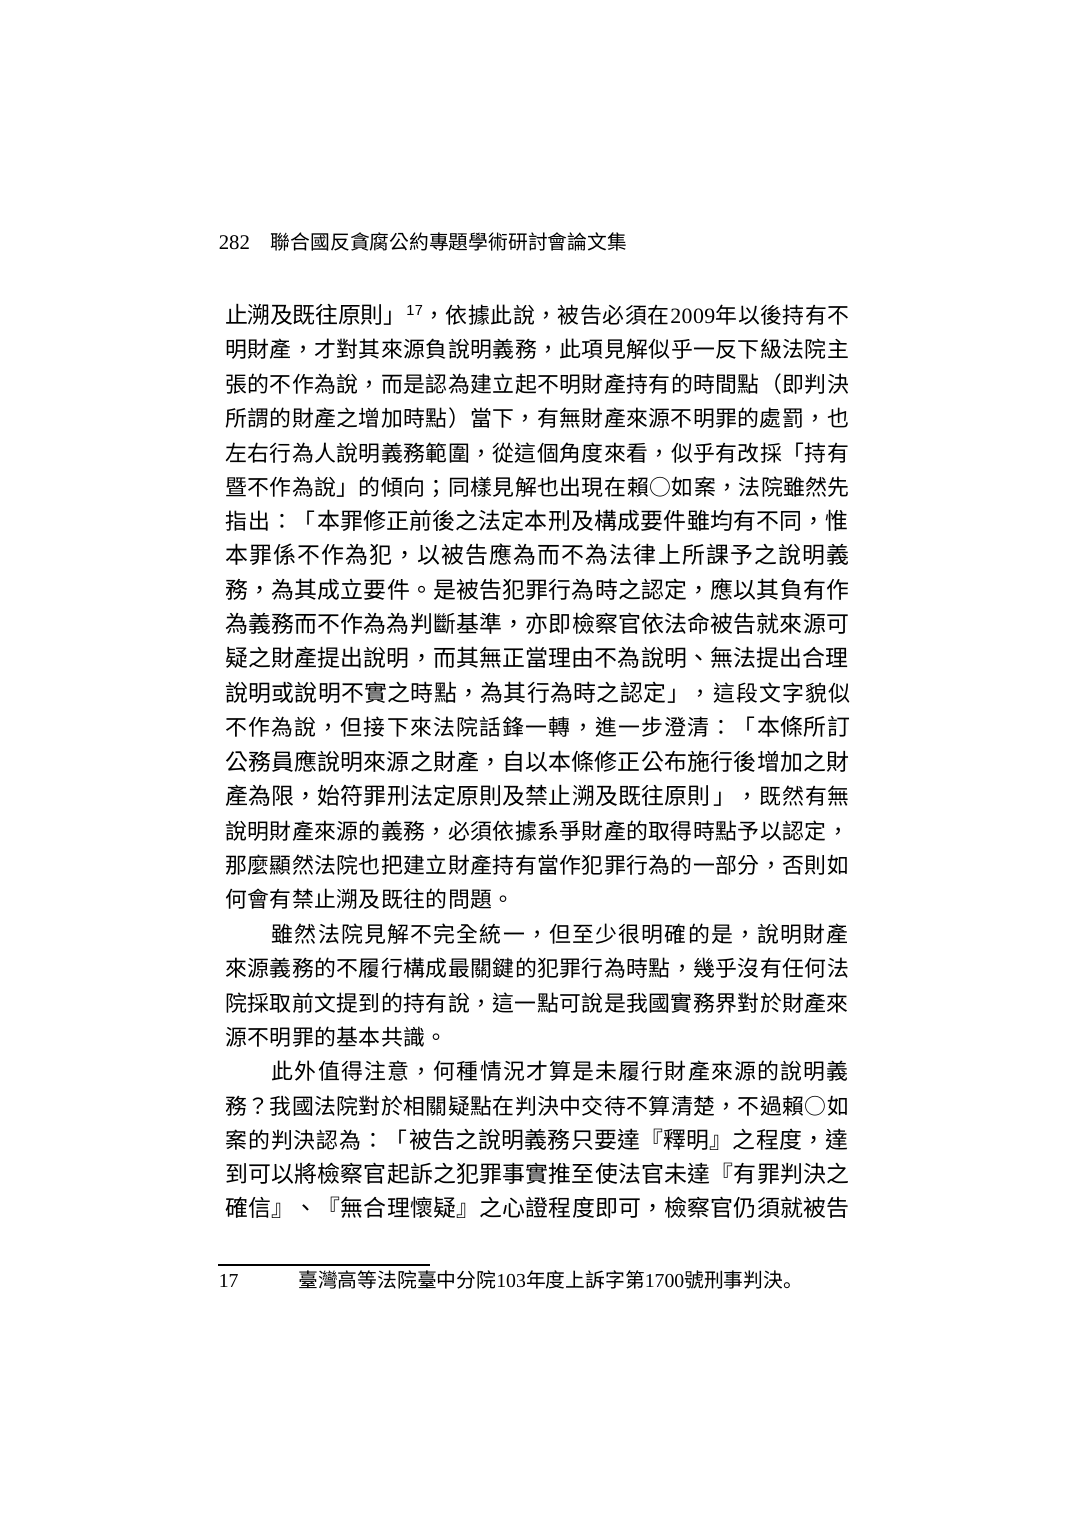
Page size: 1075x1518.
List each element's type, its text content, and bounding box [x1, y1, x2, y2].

text 雖然法院見解不完全統一，但至少很明確的是，說明財產來源義務的不履行構成最關鍵的犯罪行為時點，幾乎沒有任何法院採取前文提到的持有說，這一點可說是我國實務界對於財產來源不明罪的基本共識。 [225, 914, 850, 1052]
text 此外值得注意，何種情況才算是未履行財產來源的說明義務？我國法院對於相關疑點在判決中交待不算清楚，不過賴○如案的判決認為：「被告之說明義務只要達『釋明』之程度，達到可以將檢察官起訴之犯罪事實推至使法官未達『有罪判決之確信』、『無合理懷疑』之心證程度即可，檢察官仍須就被告 [225, 1052, 850, 1223]
text 臺灣高等法院臺中分院103年度上訴字第1700號刑事判決。 [218, 1265, 856, 1293]
text 不過，近期判決也有一些不同看法，在胡○彬案的二審判決中，法院指出：「本條所訂公務員應說明來源之財產，自以本條修正公布施行後增加之財產為限，始符罪刑法定原則及禁止溯及既往原則」，依據此說，被告必須在2009年以後持有不明財產，才對其來源負說明義務，此項見解似乎一反下級法院主張的不作為說，而是認為建立起不明財產持有的時間點（即判決所謂的財產之增加時點）當下，有無財產來源不明罪的處罰，也左右行為人說明義務範圍，從這個角度來看，似乎有改採「持有暨不作為說」的傾向；同樣見解也出現在賴○如案，法院雖然先指出：「本罪修正前後之法定本刑及構成要件雖均有不同，惟本罪係不作為犯，以被告應為而不為法律上所課予之說明義務，為其成立要件。是被告犯罪行為時之認定，應以其負有作為義務而不作為為判斷基準，亦即檢察官依法命被告就來源可疑之財產提出說明，而其無正當理由不為說明、無法提出合理說明或說明不實之時點，為其行為時之認定」，這段文字貌似不作為說，但接下來法院話鋒一轉，進一步澄清：「本條所訂公務員應說明來源之財產，自以本條修正公布施行後增加之財產為限，始符罪刑法定原則及禁止溯及既往原則」，既然有無說明財產來源的義務，必須依據系爭財產的取得時點予以認定，那麼顯然法院也把建立財產持有當作犯罪行為的一部分，否則如何會有禁止溯及既往的問題。 [225, 295, 850, 914]
